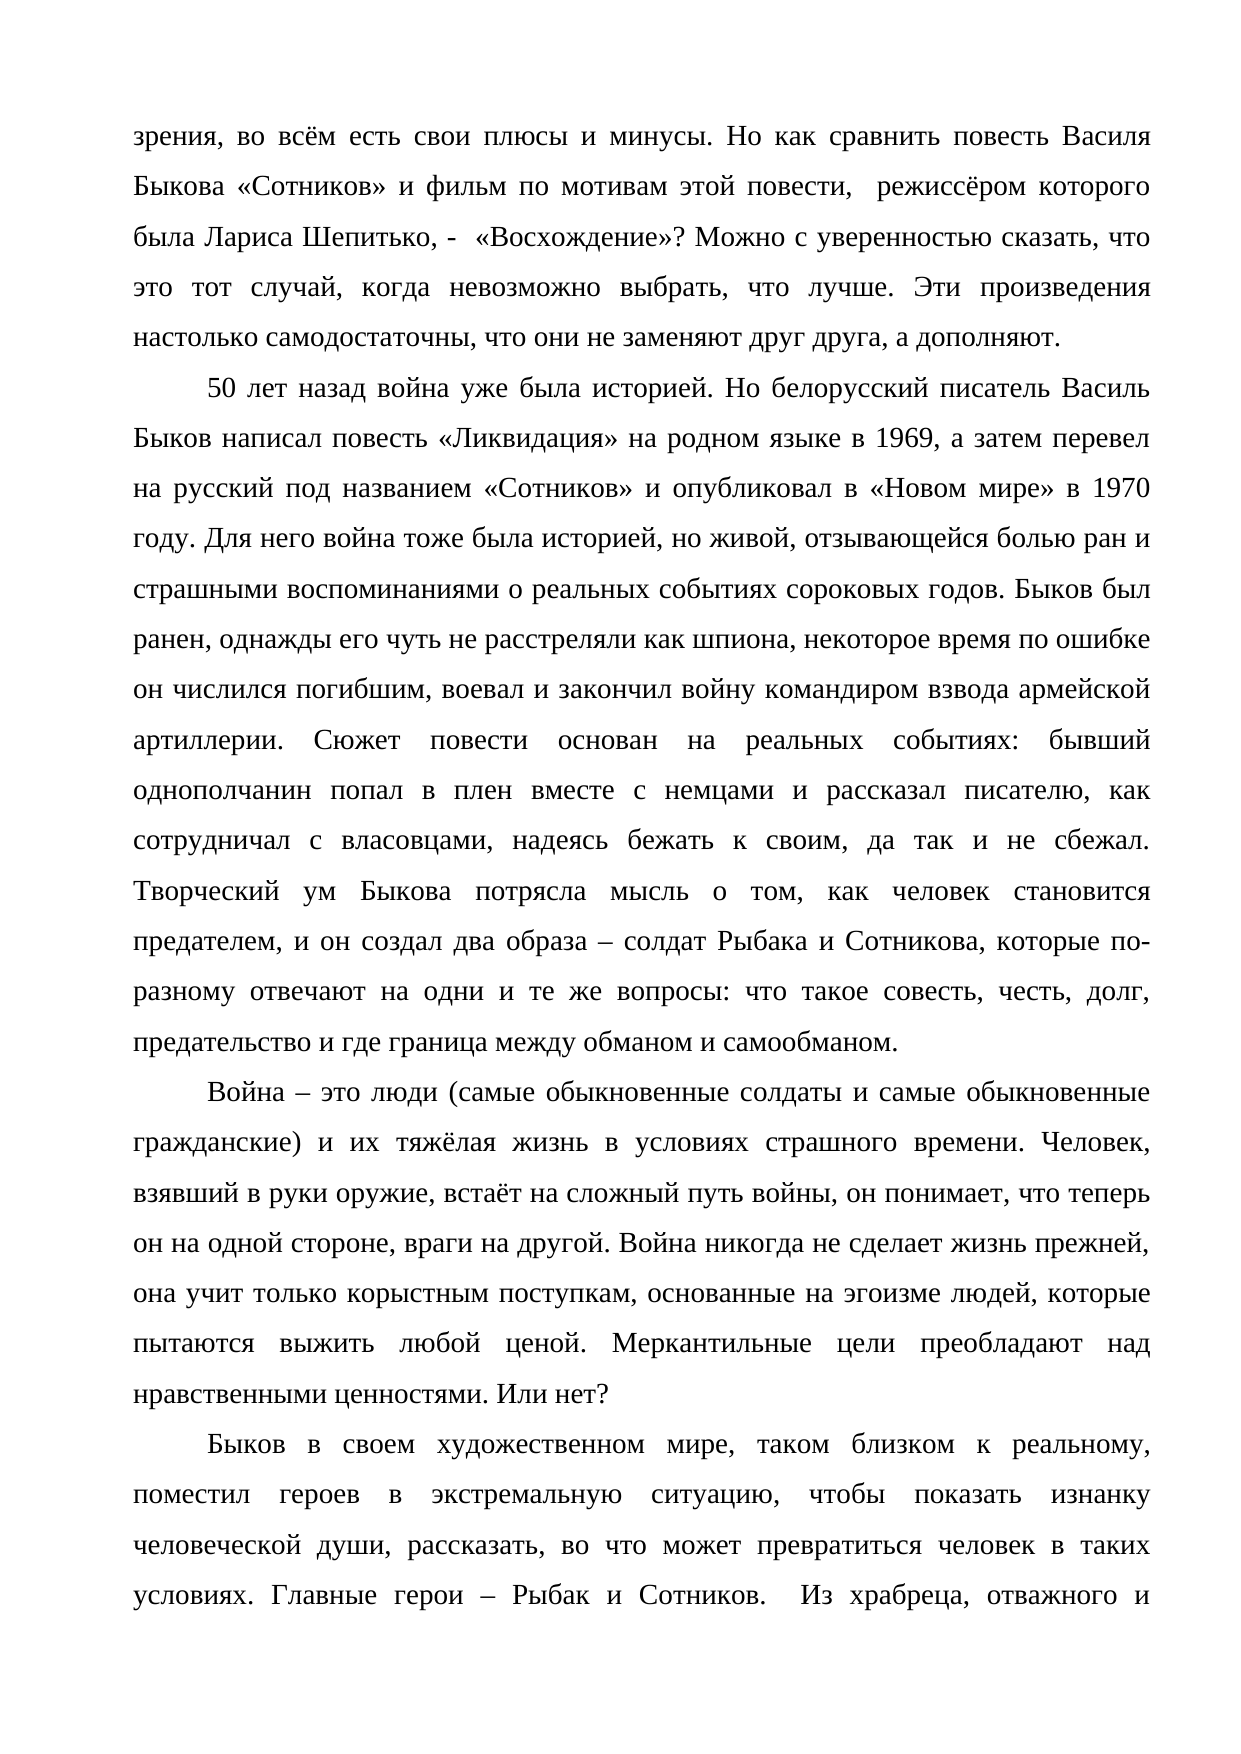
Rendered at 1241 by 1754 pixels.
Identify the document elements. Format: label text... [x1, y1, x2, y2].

text 50 лет назад война уже была историей. Но белорусский писатель Василь Быков написал повесть «Ликвидация» на родном языке в 1969, а затем перевел на русский под названием «Сотников» и опубликовал в «Новом мире» в 1970 году. Для него война тоже была историей, но живой, отзывающейся болью ран и страшными воспоминаниями о реальных событиях сороковых годов. Быков был ранен, однажды его чуть не расстреляли как шпиона, некоторое время по ошибке он числился погибшим, воевал и закончил войну командиром взвода армейской артиллерии. Сюжет повести основан на реальных событиях: бывший однополчанин попал в плен вместе с немцами и рассказал писателю, как сотрудничал с власовцами, надеясь бежать к своим, да так и не сбежал. Творческий ум Быкова потрясла мысль о том, как человек становится предателем, и он создал два образа – солдат Рыбака и Сотникова, которые по-разному отвечают на одни и те же вопросы: что такое совесть, честь, долг, предательство и где граница между обманом и самообманом. [133, 370, 1152, 1057]
text Война – это люди (самые обыкновенные солдаты и самые обыкновенные гражданские) и их тяжёлая жизнь в условиях страшного времени. Человек, взявший в руки оружие, встаёт на сложный путь войны, он понимает, что теперь он на одной стороне, враги на другой. Война никогда не сделает жизнь прежней, она учит только корыстным поступкам, основанные на эгоизме людей, которые пытаются выжить любой ценой. Меркантильные цели преобладают над нравственными ценностями. Или нет? [133, 1074, 1152, 1409]
text зрения, во всём есть свои плюсы и минусы. Но как сравнить повесть Василя Быкова «Сотников» и фильм по мотивам этой повести, режиссёром которого была Лариса Шепитько, - «Восхождение»? Можно с уверенностью сказать, что это тот случай, когда невозможно выбрать, что лучше. Эти произведения настолько самодостаточны, что они не заменяют друг друга, а дополняют. [133, 118, 1152, 353]
text Быков в своем художественном мире, таком близком к реальному, поместил героев в экстремальную ситуацию, чтобы показать изнанку человеческой души, рассказать, во что может превратиться человек в таких условиях. Главные герои – Рыбак и Сотников. Из храбреца, отважного и [133, 1426, 1152, 1611]
